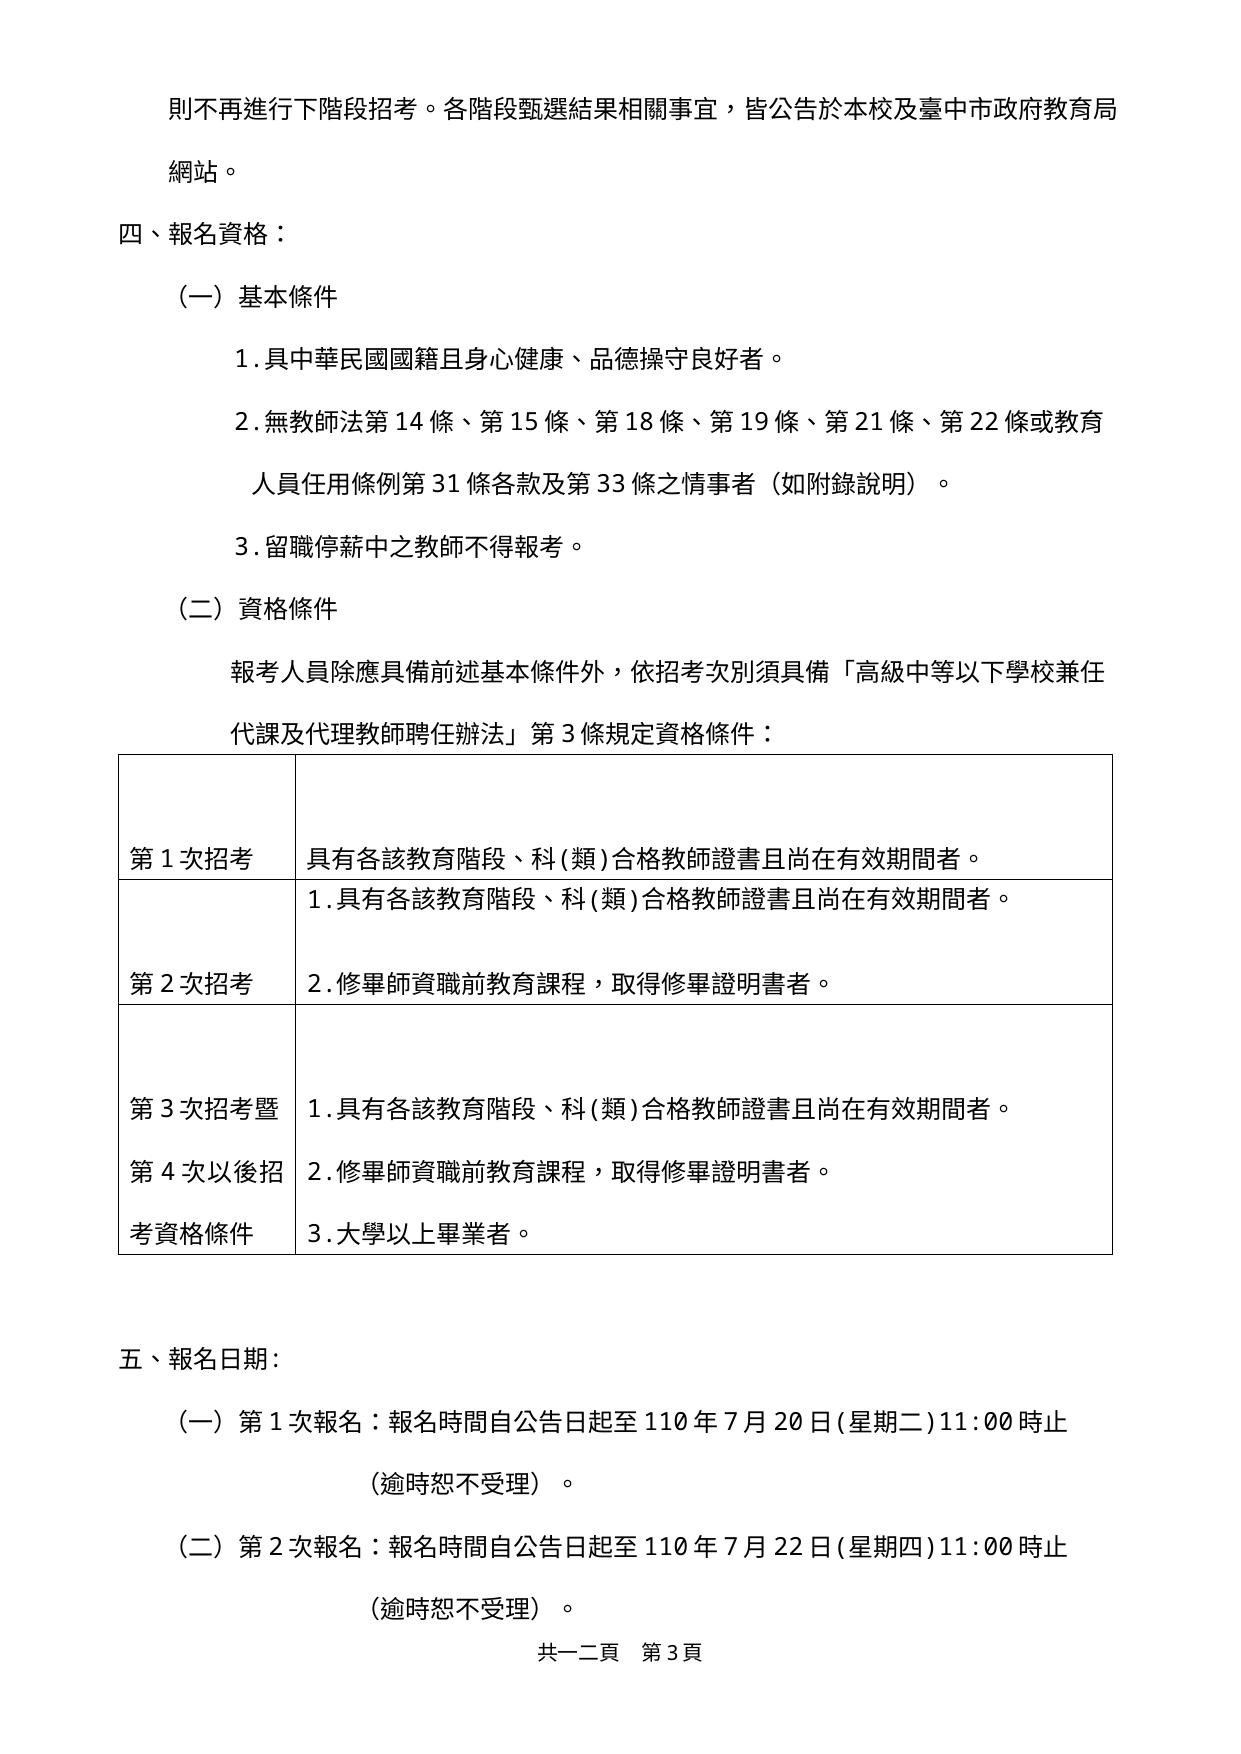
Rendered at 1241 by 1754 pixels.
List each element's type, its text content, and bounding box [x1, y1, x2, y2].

text 則不再進行下階段招考。各階段甄選結果相關事宜，皆公告於本校及臺中市政府教育局網站。 [118, 66, 1122, 191]
text （一）第1次報名：報名時間自公告日起至110年7月20日(星期二)11:00時止 [118, 1379, 1122, 1441]
text 報考人員除應具備前述基本條件外，依招考次別須具備「高級中等以下學校兼任代課及代理教師聘任辦法」第3條規定資格條件： [231, 629, 1122, 754]
text 3.留職停薪中之教師不得報考。 [221, 504, 1122, 566]
text （一）基本條件 [118, 254, 1122, 316]
table_header 具有各該教育階段、科(類)合格教師證書且尚在有效期間者。 [296, 755, 1112, 879]
text 1.具中華民國國籍且身心健康、品德操守良好者。 [221, 316, 1122, 379]
table_header 第1次招考 [119, 755, 295, 879]
table_cell 第3次招考暨 第4次以後招考資格條件 [119, 1005, 295, 1254]
text （二）第2次報名：報名時間自公告日起至110年7月22日(星期四)11:00時止 [118, 1504, 1122, 1566]
text （逾時恕不受理）。 [156, 1441, 1122, 1504]
text 四、報名資格： [118, 191, 1122, 254]
table_cell 第2次招考 [119, 880, 295, 1004]
text 五、報名日期: [118, 1316, 1122, 1379]
text （逾時恕不受理）。 [118, 1566, 1122, 1629]
table_cell 1.具有各該教育階段、科(類)合格教師證書且尚在有效期間者。 2.修畢師資職前教育課程，取得修畢證明書者。 [296, 880, 1112, 1004]
text （二）資格條件 [118, 566, 1122, 629]
text 2.無教師法第14條、第15條、第18條、第19條、第21條、第22條或教育人員任用條例第31條各款及第33條之情事者（如附錄說明）。 [234, 379, 1122, 504]
table_cell 1.具有各該教育階段、科(類)合格教師證書且尚在有效期間者。 2.修畢師資職前教育課程，取得修畢證明書者。 3.大學以上畢業者。 [296, 1005, 1112, 1254]
